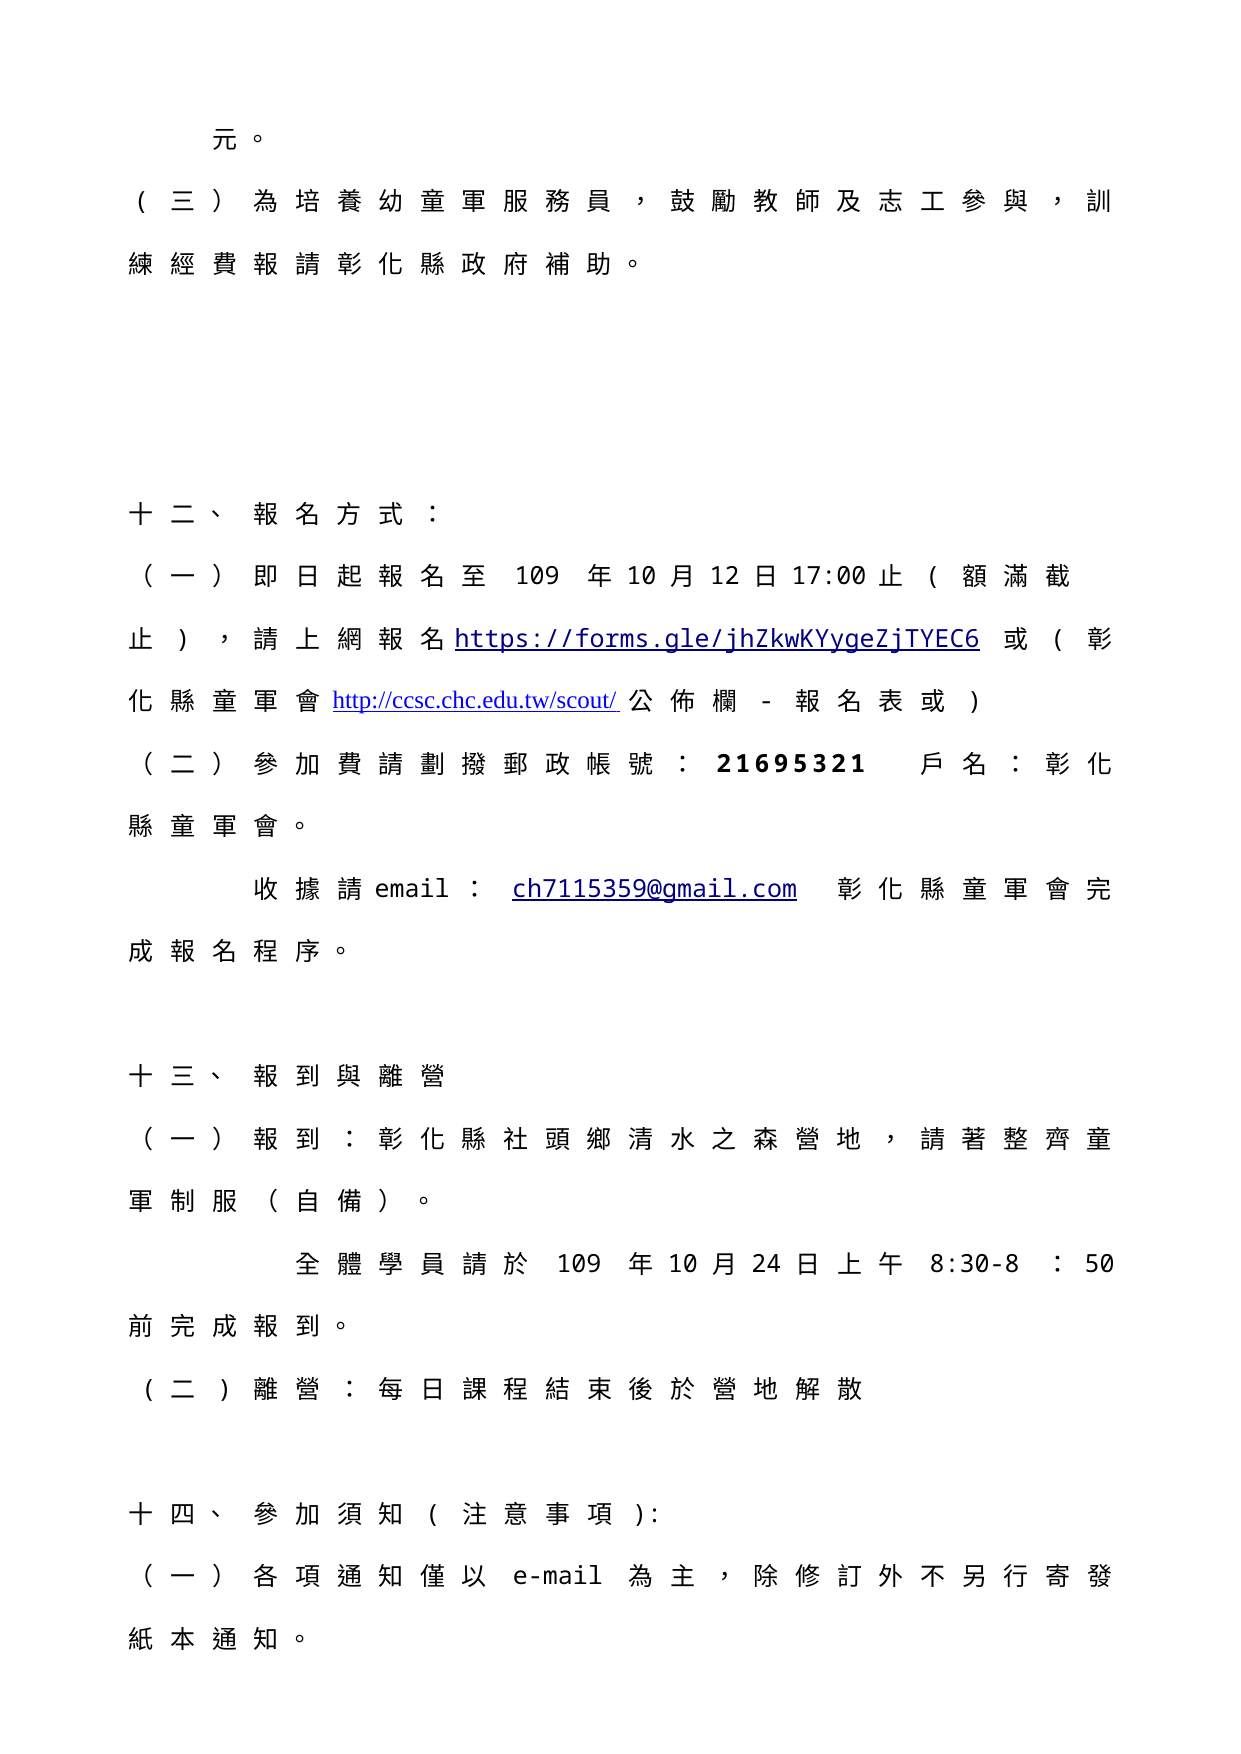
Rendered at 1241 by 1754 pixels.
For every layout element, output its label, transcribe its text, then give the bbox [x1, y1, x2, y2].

text 十三、報到與離營 [120, 1033, 1120, 1096]
text (二)離營：每日課程結束後於營地解散 [120, 1346, 1120, 1408]
text （一）即日起報名至109年10月12日17:00止(額滿截止)，請上網報名https://forms.gle/jhZkwKYygeZjTYEC6 或(彰化縣童軍會http://ccsc.chc.edu.tw/scout/公佈欄-報名表或) [120, 533, 1120, 721]
text 十二、報名方式： [120, 471, 1120, 533]
text 收據請email：ch7115359@gmail.com 彰化縣童軍會完成報名程序。 [120, 846, 1120, 971]
text 全體學員請於109年10月24日上午8:30-8：50前完成報到。 [120, 1221, 1120, 1346]
text 十四、參加須知(注意事項): [120, 1471, 1120, 1533]
text （一）各項通知僅以e-mail為主，除修訂外不另行寄發紙本通知。 [120, 1533, 1120, 1658]
text (三）為培養幼童軍服務員，鼓勵教師及志工參與，訓練經費報請彰化縣政府補助。 [120, 158, 1120, 283]
text （二）參加費請劃撥郵政帳號：21695321 戶名：彰化縣童軍會。 [120, 721, 1120, 846]
text （一）報到：彰化縣社頭鄉清水之森營地，請著整齊童軍制服（自備）。 [120, 1096, 1120, 1221]
text 元。 [120, 96, 1120, 158]
